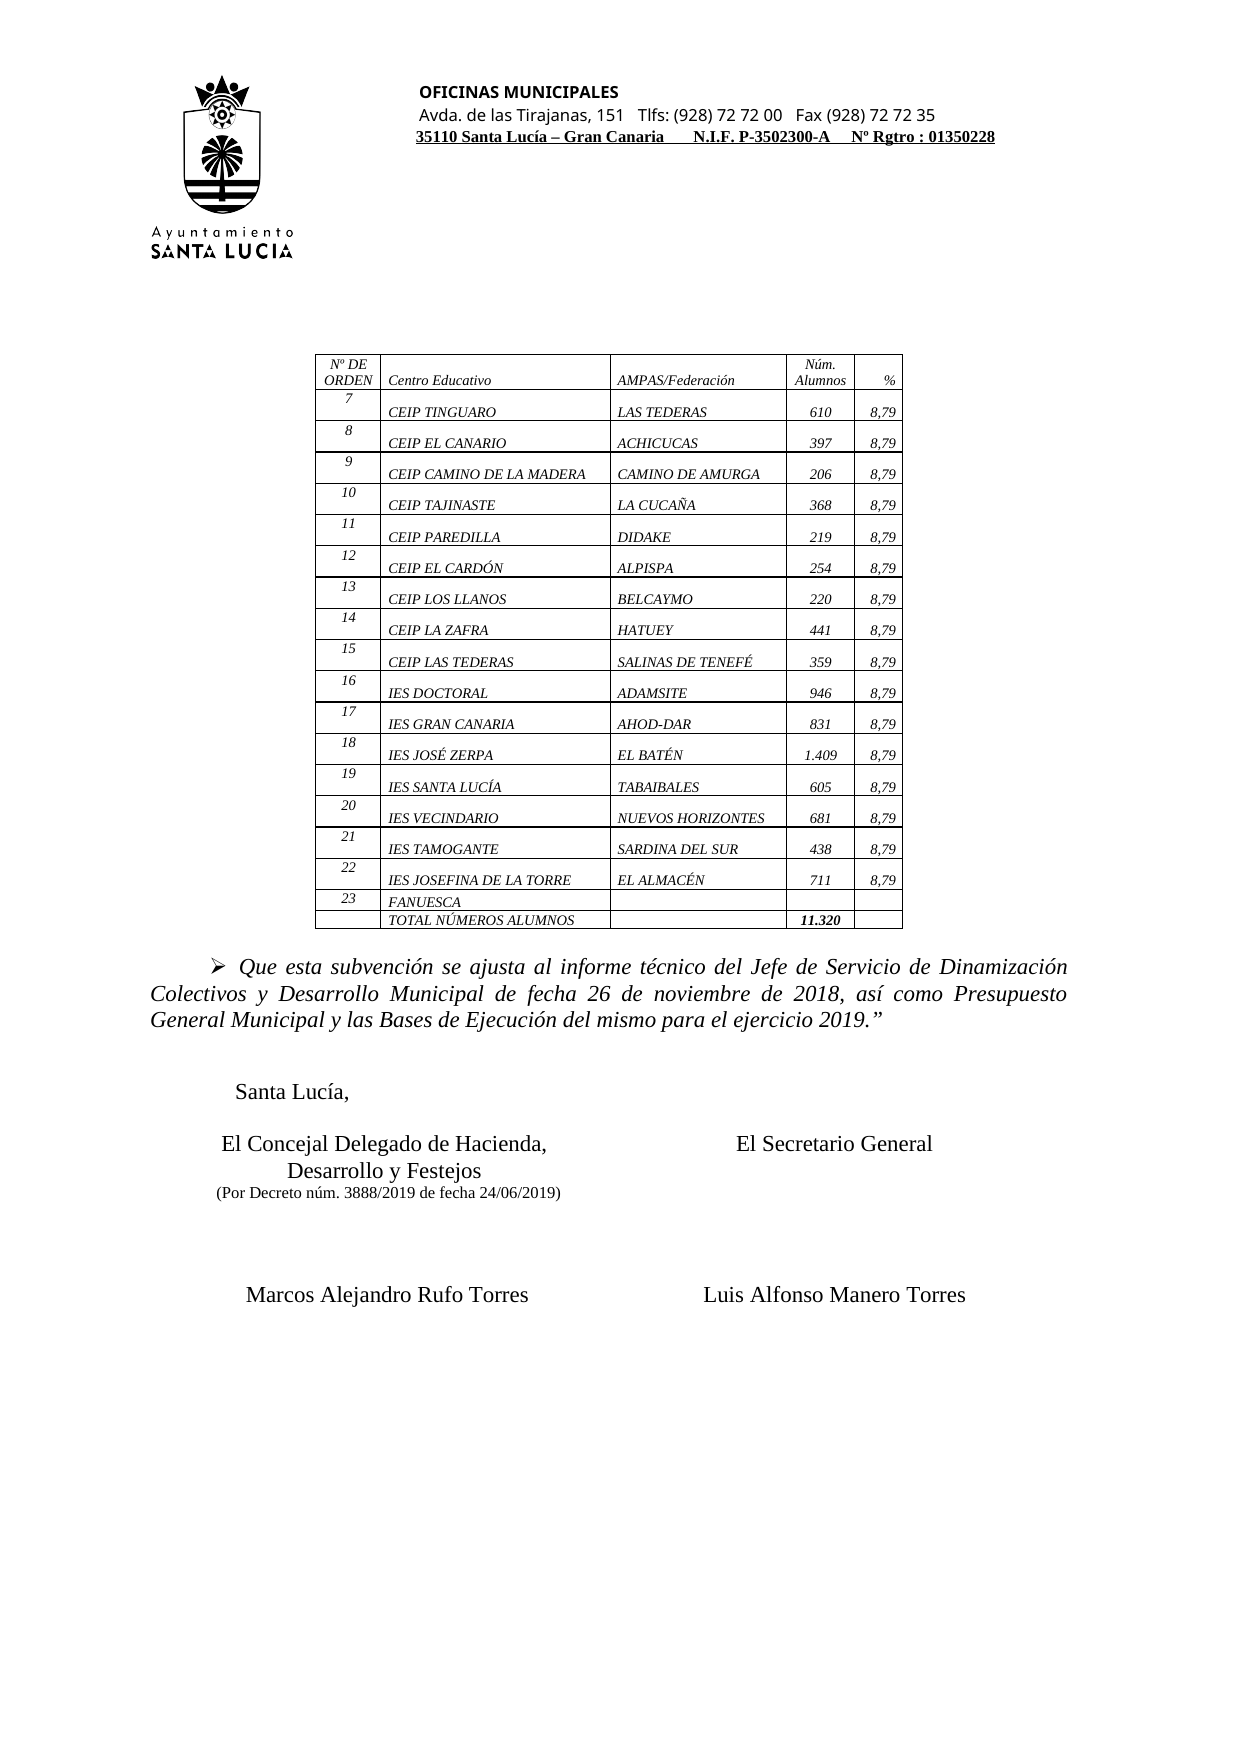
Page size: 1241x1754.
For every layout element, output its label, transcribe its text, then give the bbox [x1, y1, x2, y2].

table_cell 610 [787, 390, 854, 420]
table_cell LA CUCAÑA [611, 484, 786, 514]
table_cell 19 [316, 765, 380, 795]
table_header El Secretario General [609, 1131, 1059, 1281]
table_cell 9 [316, 453, 380, 483]
table_header Centro Educativo [381, 355, 610, 389]
table_cell CAMINO DE AMURGA [611, 453, 786, 483]
table_cell 711 [787, 859, 854, 889]
table_cell CEIP CAMINO DE LA MADERA [381, 453, 610, 483]
table_cell CEIP LA ZAFRA [381, 609, 610, 639]
table_cell [855, 911, 902, 928]
table_cell BELCAYMO [611, 578, 786, 608]
table_cell 8 [316, 421, 380, 451]
table_cell 17 [316, 703, 380, 733]
table_cell 8,79 [855, 484, 902, 514]
table_header % [855, 355, 902, 389]
table_cell 8,79 [855, 421, 902, 451]
list Que esta subvención se ajusta al informe técnico del Jefe de Servicio de Dinamización Colectivos y Desarrollo Municipal de fecha 26 de noviembre de 2018, así como Presupuesto General Municipal y las Bases de Ejecución del mismo para el ejercicio 2019.” [150, 953, 1069, 1032]
table_cell [611, 890, 786, 910]
table_cell CEIP EL CANARIO [381, 421, 610, 451]
table_cell 16 [316, 671, 380, 701]
table_cell FANUESCA [381, 890, 610, 910]
table_cell 946 [787, 671, 854, 701]
table_cell 1.409 [787, 734, 854, 764]
table_cell 14 [316, 609, 380, 639]
table_cell 10 [316, 484, 380, 514]
table_cell 681 [787, 796, 854, 826]
table_cell 219 [787, 515, 854, 545]
table_cell 18 [316, 734, 380, 764]
table_cell 12 [316, 546, 380, 576]
table_cell ACHICUCAS [611, 421, 786, 451]
table_cell TABAIBALES [611, 765, 786, 795]
table_header Nº DE ORDEN [316, 355, 380, 389]
table_cell 220 [787, 578, 854, 608]
table_cell 21 [316, 828, 380, 858]
table_cell IES DOCTORAL [381, 671, 610, 701]
table_cell EL ALMACÉN [611, 859, 786, 889]
table_cell CEIP LOS LLANOS [381, 578, 610, 608]
table_cell 11.320 [787, 911, 854, 928]
table_cell ADAMSITE [611, 671, 786, 701]
table_cell 8,79 [855, 671, 902, 701]
table_cell [855, 890, 902, 910]
table_cell IES GRAN CANARIA [381, 703, 610, 733]
table_cell NUEVOS HORIZONTES [611, 796, 786, 826]
table_cell EL BATÉN [611, 734, 786, 764]
table_cell 831 [787, 703, 854, 733]
table_cell CEIP EL CARDÓN [381, 546, 610, 576]
table_cell 441 [787, 609, 854, 639]
table_cell 20 [316, 796, 380, 826]
table_cell 11 [316, 515, 380, 545]
table_cell IES JOSEFINA DE LA TORRE [381, 859, 610, 889]
table_cell 8,79 [855, 703, 902, 733]
table_cell 7 [316, 390, 380, 420]
table_cell SALINAS DE TENEFÉ [611, 640, 786, 670]
table_cell 206 [787, 453, 854, 483]
table_cell Luis Alfonso Manero Torres [609, 1281, 1059, 1308]
table_cell CEIP TAJINASTE [381, 484, 610, 514]
table_cell ALPISPA [611, 546, 786, 576]
table_cell CEIP PAREDILLA [381, 515, 610, 545]
table_cell 15 [316, 640, 380, 670]
table_cell IES VECINDARIO [381, 796, 610, 826]
table_cell AHOD-DAR [611, 703, 786, 733]
table_cell HATUEY [611, 609, 786, 639]
table_cell Marcos Alejandro Rufo Torres [159, 1281, 609, 1308]
table_cell [611, 911, 786, 928]
table_cell 605 [787, 765, 854, 795]
table_cell CEIP LAS TEDERAS [381, 640, 610, 670]
table_cell 8,79 [855, 734, 902, 764]
table_header El Concejal Delegado de Hacienda, Desarrollo y Festejos (Por Decreto núm. 3888/2019 de fecha 24/06/2019) [159, 1131, 609, 1281]
table_cell 8,79 [855, 578, 902, 608]
table_cell 8,79 [855, 640, 902, 670]
table_cell IES SANTA LUCÍA [381, 765, 610, 795]
table_cell 8,79 [855, 765, 902, 795]
table_cell 8,79 [855, 453, 902, 483]
table_cell TOTAL NÚMEROS ALUMNOS [381, 911, 610, 928]
table_cell SARDINA DEL SUR [611, 828, 786, 858]
table_cell 438 [787, 828, 854, 858]
table_cell 8,79 [855, 609, 902, 639]
table_cell DIDAKE [611, 515, 786, 545]
table_cell [787, 890, 854, 910]
table_cell 8,79 [855, 796, 902, 826]
table_cell 22 [316, 859, 380, 889]
table_header Núm. Alumnos [787, 355, 854, 389]
text Santa Lucía, [150, 1078, 1069, 1104]
table_cell LAS TEDERAS [611, 390, 786, 420]
table_header AMPAS/Federación [611, 355, 786, 389]
table_cell 397 [787, 421, 854, 451]
table_cell [316, 911, 380, 928]
table_cell CEIP TINGUARO [381, 390, 610, 420]
table_cell 8,79 [855, 828, 902, 858]
table_cell 8,79 [855, 859, 902, 889]
table_cell 254 [787, 546, 854, 576]
table_cell 8,79 [855, 546, 902, 576]
table_cell IES TAMOGANTE [381, 828, 610, 858]
table_cell 13 [316, 578, 380, 608]
table_cell IES JOSÉ ZERPA [381, 734, 610, 764]
table_cell 359 [787, 640, 854, 670]
table_cell 8,79 [855, 390, 902, 420]
table_cell 368 [787, 484, 854, 514]
table_cell 8,79 [855, 515, 902, 545]
table_cell 23 [316, 890, 380, 910]
